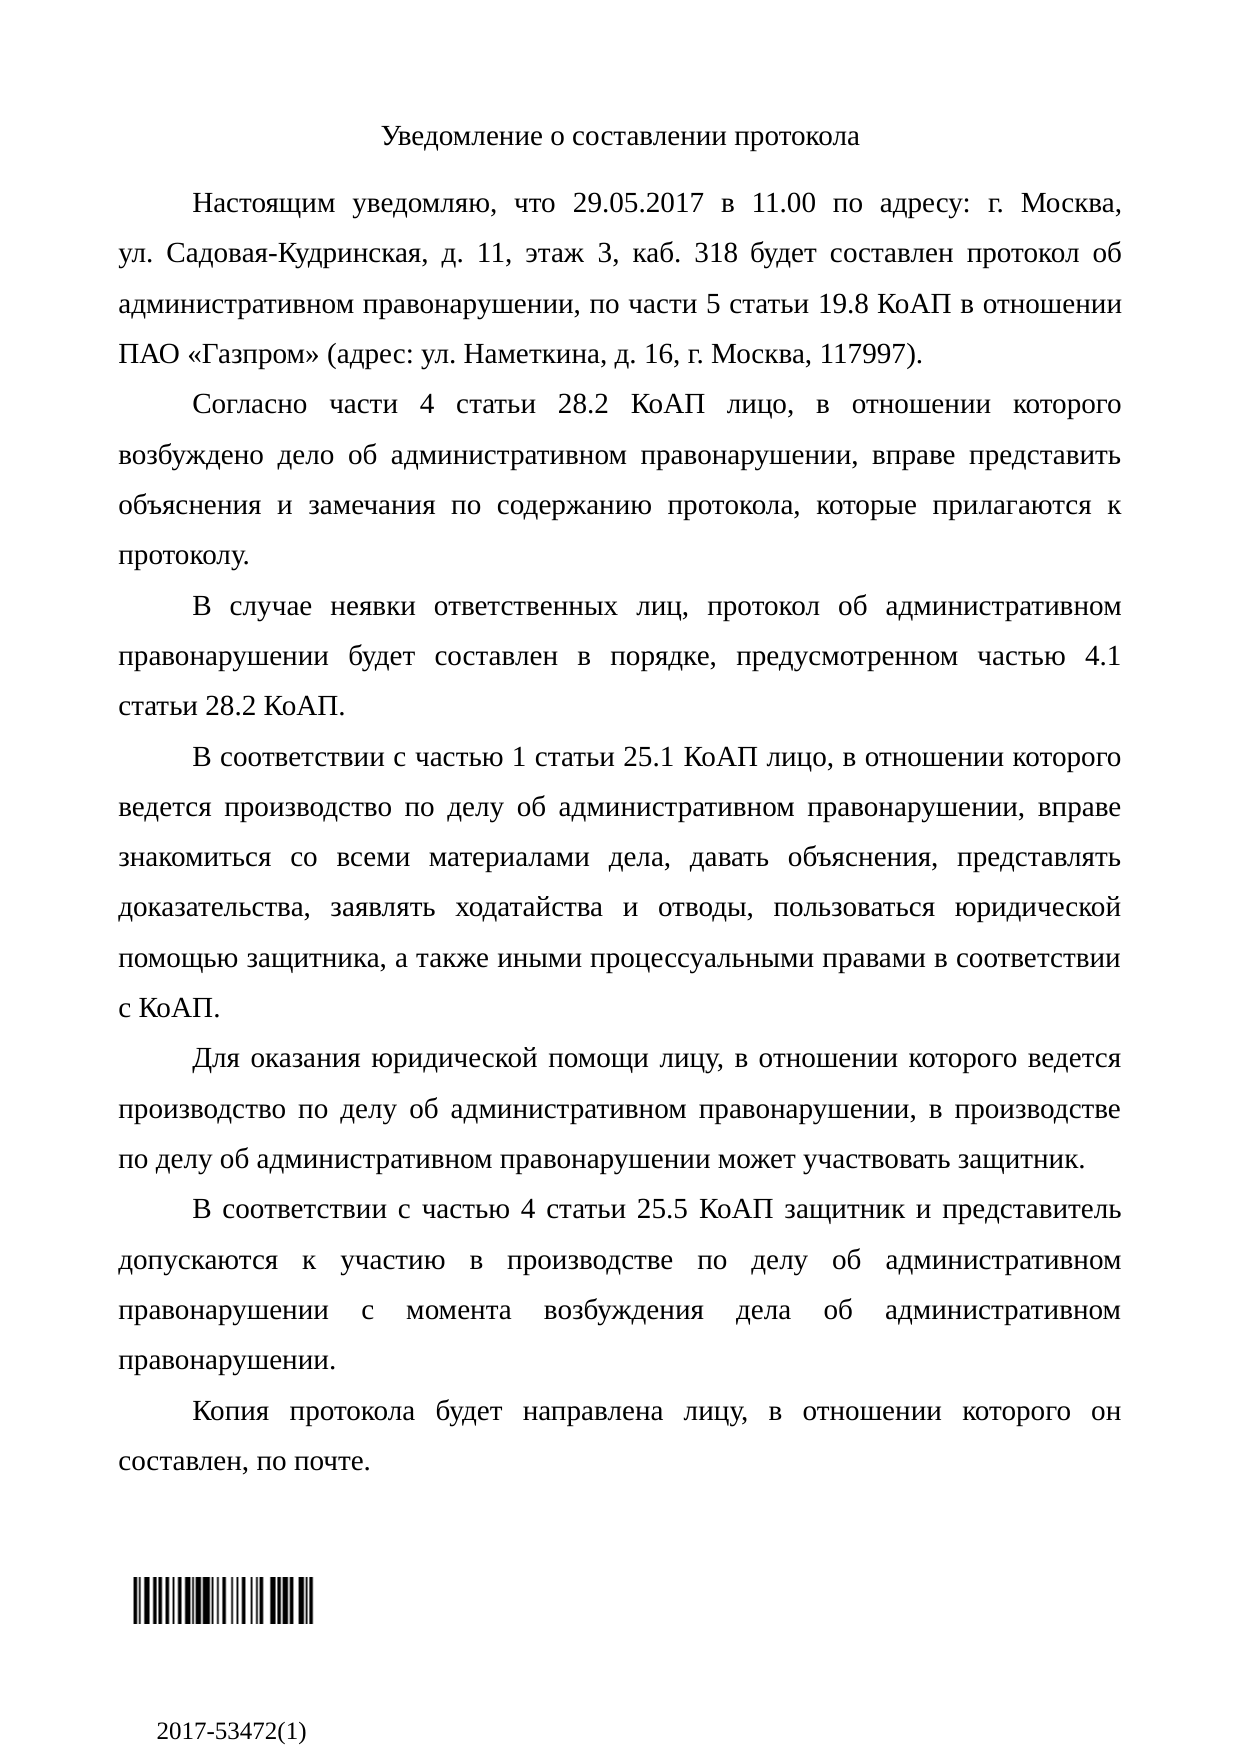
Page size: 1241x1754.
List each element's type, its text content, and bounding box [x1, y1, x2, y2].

text В соответствии с частью 4 статьи 25.5 КоАП защитник и представитель допускаются к участию в производстве по делу об административном правонарушении с момента возбуждения дела об административном правонарушении. [118, 1191, 1122, 1376]
text Копия протокола будет направлена лицу, в отношении которого он составлен, по почте. [118, 1393, 1122, 1477]
text Для оказания юридической помощи лицу, в отношении которого ведется производство по делу об административном правонарушении, в производстве по делу об административном правонарушении может участвовать защитник. [118, 1041, 1122, 1175]
picture [118, 1577, 331, 1624]
text В соответствии с частью 1 статьи 25.1 КоАП лицо, в отношении которого ведется производство по делу об административном правонарушении, вправе знакомиться со всеми материалами дела, давать объяснения, представлять доказательства, заявлять ходатайства и отводы, пользоваться юридической помощью защитника, а также иными процессуальными правами в соответствии с КоАП. [118, 739, 1122, 1024]
text Согласно части 4 статьи 28.2 КоАП лицо, в отношении которого возбуждено дело об административном правонарушении, вправе представить объяснения и замечания по содержанию протокола, которые прилагаются к протоколу. [118, 386, 1122, 571]
text В случае неявки ответственных лиц, протокол об административном правонарушении будет составлен в порядке, предусмотренном частью 4.1 статьи 28.2 КоАП. [118, 588, 1122, 722]
text Настоящим уведомляю, что 29.05.2017 в 11.00 по адресу: г. Москва, ул. Садовая-Кудринская, д. 11, этаж 3, каб. 318 будет составлен протокол об административном правонарушении, по части 5 статьи 19.8 КоАП в отношении ПАО «Газпром» (адрес: ул. Наметкина, д. 16, г. Москва, 117997). [118, 185, 1122, 370]
text Уведомление о составлении протокола [118, 118, 1122, 152]
